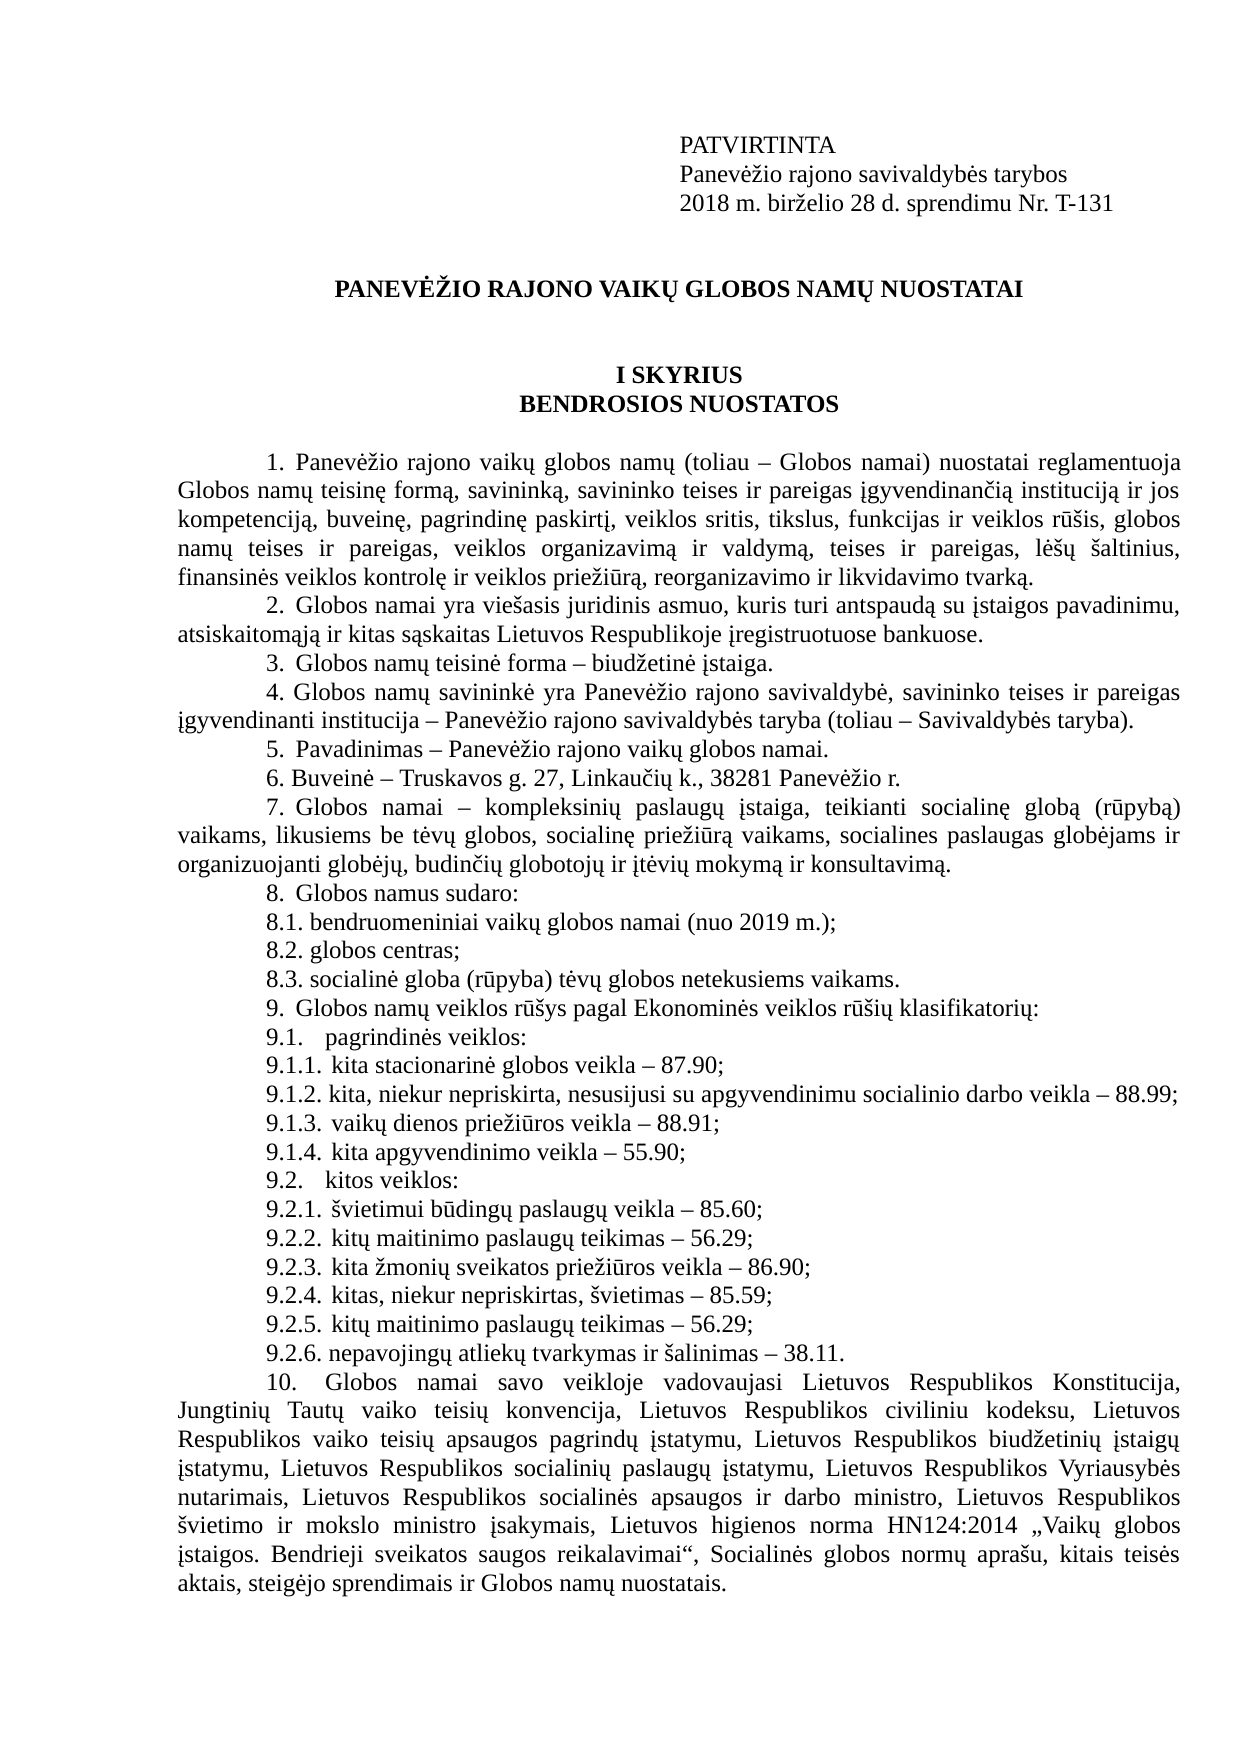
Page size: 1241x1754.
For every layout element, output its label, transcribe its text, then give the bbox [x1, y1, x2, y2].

text 8. Globos namus sudaro: [177, 878, 1181, 907]
text 8.2. globos centras; [177, 936, 1181, 964]
text 9.2.1. švietimui būdingų paslaugų veikla – 85.60; [266, 1194, 1181, 1223]
text 6. Buveinė – Truskavos g. 27, Linkaučių k., 38281 Panevėžio r. [177, 763, 1181, 792]
text 9.2.5. kitų maitinimo paslaugų teikimas – 56.29; [177, 1309, 1181, 1338]
text 2018 m. birželio 28 d. sprendimu Nr. T-131 [177, 188, 1181, 217]
text 9.2.6. nepavojingų atliekų tvarkymas ir šalinimas – 38.11. [177, 1338, 1181, 1367]
text 9.1.4. kita apgyvendinimo veikla – 55.90; [177, 1137, 1181, 1166]
text 1. Panevėžio rajono vaikų globos namų (toliau – Globos namai) nuostatai reglamentuoja Globos namų teisinę formą, savininką, savininko teises ir pareigas įgyvendinančią instituciją ir jos kompetenciją, buveinę, pagrindinę paskirtį, veiklos sritis, tikslus, funkcijas ir veiklos rūšis, globos namų teises ir pareigas, veiklos organizavimą ir valdymą, teises ir pareigas, lėšų šaltinius, finansinės veiklos kontrolę ir veiklos priežiūrą, reorganizavimo ir likvidavimo tvarką. [177, 447, 1181, 591]
text 8.3. socialinė globa (rūpyba) tėvų globos netekusiems vaikams. [177, 964, 1181, 993]
text 5. Pavadinimas – Panevėžio rajono vaikų globos namai. [177, 734, 1181, 763]
text BENDROsios nuostatos [177, 389, 1181, 418]
text 9.2.3. kita žmonių sveikatos priežiūros veikla – 86.90; [266, 1252, 1181, 1281]
text 9.1.3. vaikų dienos priežiūros veikla – 88.91; [177, 1108, 1181, 1137]
text 10. Globos namai savo veikloje vadovaujasi Lietuvos Respublikos Konstitucija, Jungtinių Tautų vaiko teisių konvencija, Lietuvos Respublikos civiliniu kodeksu, Lietuvos Respublikos vaiko teisių apsaugos pagrindų įstatymu, Lietuvos Respublikos biudžetinių įstaigų įstatymu, Lietuvos Respublikos socialinių paslaugų įstatymu, Lietuvos Respublikos Vyriausybės nutarimais, Lietuvos Respublikos socialinės apsaugos ir darbo ministro, Lietuvos Respublikos švietimo ir mokslo ministro įsakymais, Lietuvos higienos norma HN124:2014 „Vaikų globos įstaigos. Bendrieji sveikatos saugos reikalavimai“, Socialinės globos normų aprašu, kitais teisės aktais, steigėjo sprendimais ir Globos namų nuostatais. [177, 1367, 1181, 1597]
text I skyrius [177, 361, 1181, 389]
text 4. Globos namų savininkė yra Panevėžio rajono savivaldybė, savininko teises ir pareigas įgyvendinanti institucija – Panevėžio rajono savivaldybės taryba (toliau – Savivaldybės taryba). [177, 677, 1181, 734]
text 9.2.2. kitų maitinimo paslaugų teikimas – 56.29; [266, 1223, 1181, 1252]
text 8.1. bendruomeniniai vaikų globos namai (nuo 2019 m.); [177, 907, 1181, 936]
text Panevėžio rajono savivaldybės tarybos [177, 159, 1181, 188]
text PANEVĖŽIO RAJONO VAIKŲ GLOBOS NAMŲ NUOSTATAI [177, 274, 1181, 303]
text 9.1. pagrindinės veiklos: [177, 1022, 1181, 1051]
text 3. Globos namų teisinė forma – biudžetinė įstaiga. [177, 648, 1181, 677]
text 9.2. kitos veiklos: [177, 1166, 1181, 1194]
text 7. Globos namai – kompleksinių paslaugų įstaiga, teikianti socialinę globą (rūpybą) vaikams, likusiems be tėvų globos, socialinę priežiūrą vaikams, socialines paslaugas globėjams ir organizuojanti globėjų, budinčių globotojų ir įtėvių mokymą ir konsultavimą. [177, 792, 1181, 878]
text PATVIRTINTA [177, 131, 1181, 159]
text 9.2.4. kitas, niekur nepriskirtas, švietimas – 85.59; [266, 1281, 1181, 1309]
text 9. Globos namų veiklos rūšys pagal Ekonominės veiklos rūšių klasifikatorių: [177, 993, 1181, 1022]
text 9.1.1. kita stacionarinė globos veikla – 87.90; [266, 1051, 1181, 1079]
text 2. Globos namai yra viešasis juridinis asmuo, kuris turi antspaudą su įstaigos pavadinimu, atsiskaitomąją ir kitas sąskaitas Lietuvos Respublikoje įregistruotuose bankuose. [177, 591, 1181, 648]
text 9.1.2. kita, niekur nepriskirta, nesusijusi su apgyvendinimu socialinio darbo veikla – 88.99; [177, 1079, 1181, 1108]
